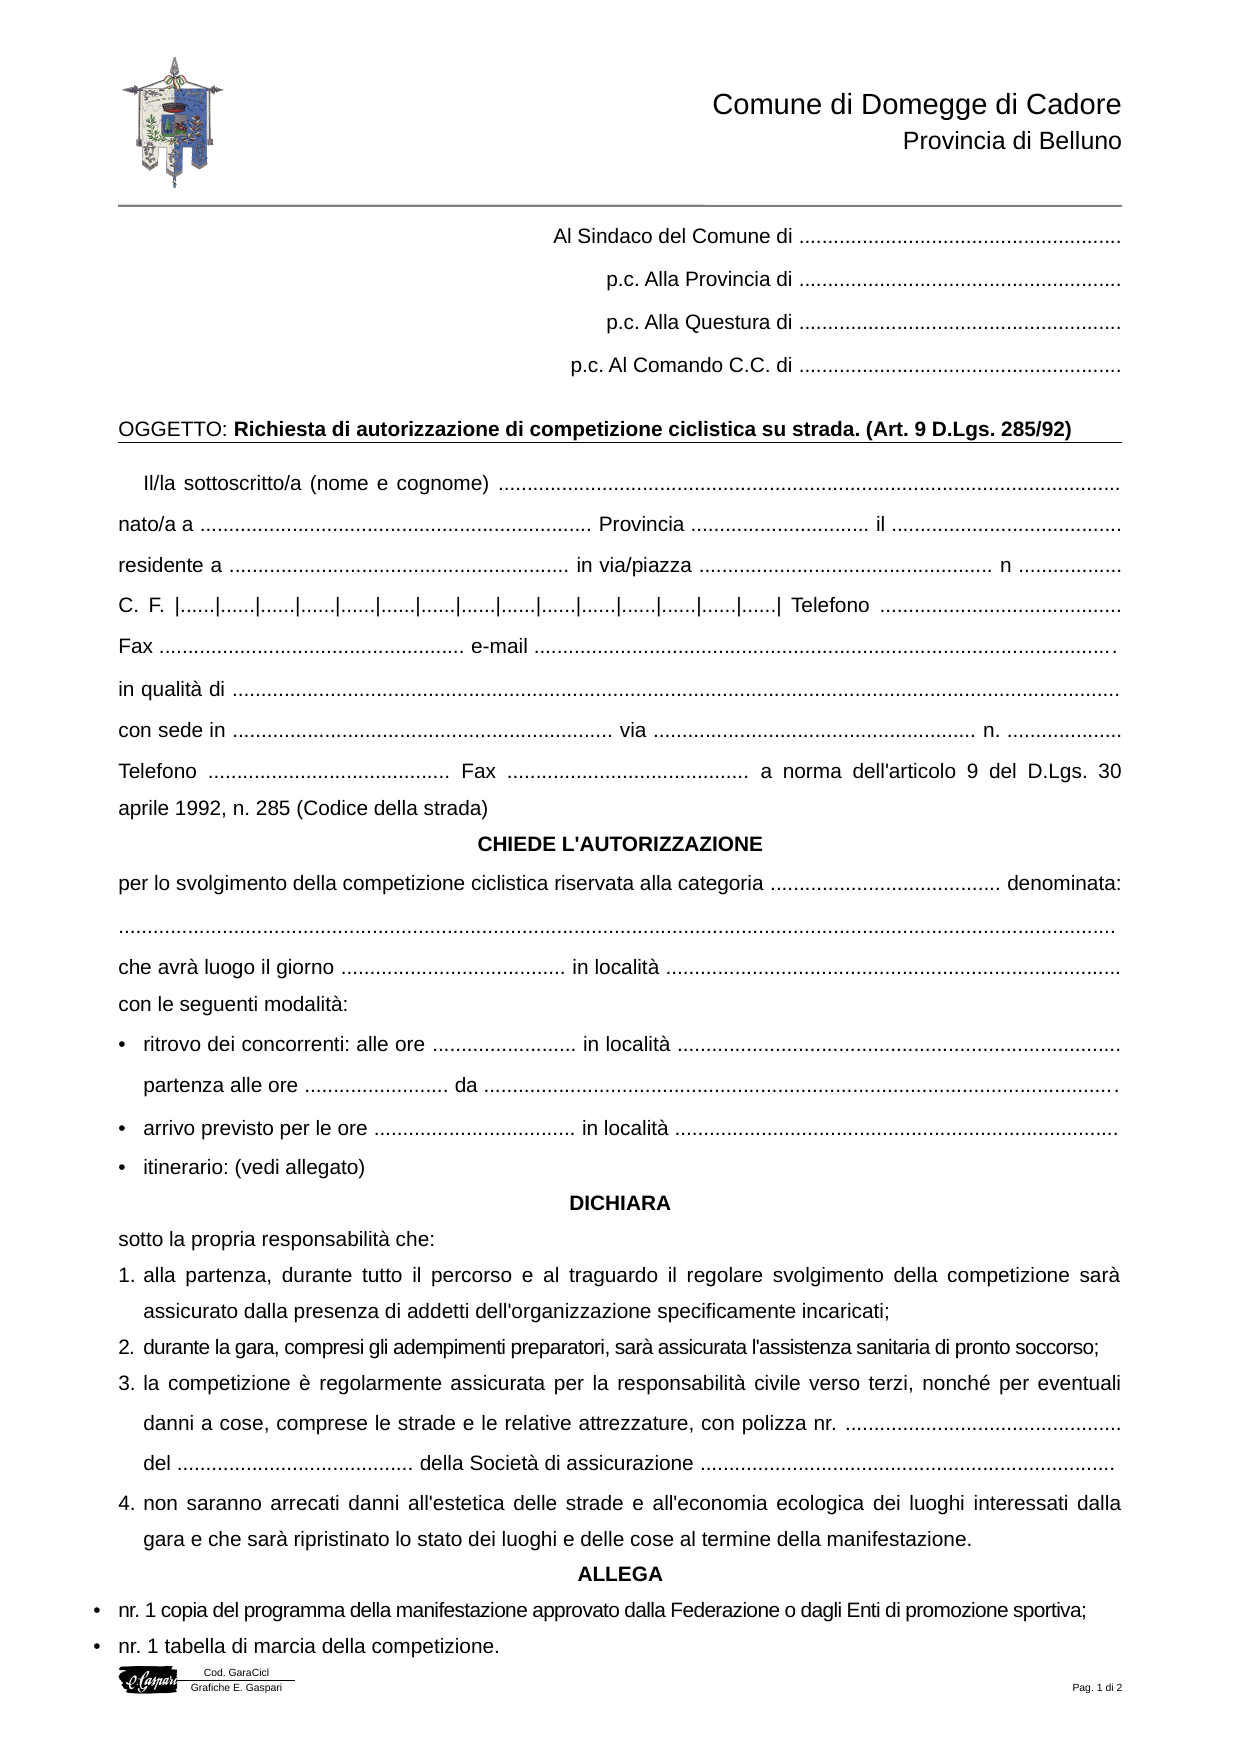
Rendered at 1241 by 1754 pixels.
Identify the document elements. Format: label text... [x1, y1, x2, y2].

text 1. alla partenza, durante tutto il percorso e al traguardo il regolare svolgimento della competizione sarà assicurato dalla presenza di addetti dell'organizzazione specificamente incaricati; [118, 1263, 1122, 1323]
text per lo svolgimento della competizione ciclistica riservata alla categoria ........................................ denominata: [118, 867, 1122, 896]
text p.c. Alla Provincia di ........................................................ [443, 263, 1122, 292]
text DICHIARA [118, 1191, 1122, 1215]
text 3. la competizione è regolarmente assicurata per la responsabilità civile verso terzi, nonché per eventuali danni a cose, comprese le strade e le relative attrezzature, con polizza nr. ................................................ del ......................................... della Società di assicurazione ........................................................................ [118, 1371, 1122, 1476]
text 2. durante la gara, compresi gli adempimenti preparatori, sarà assicurata l'assistenza sanitaria di pronto soccorso; [118, 1335, 1122, 1359]
text • itinerario: (vedi allegato) [118, 1155, 1122, 1179]
text • arrivo previsto per le ore ................................... in località ............................................................................. [118, 1112, 1122, 1141]
text in qualità di .......................................................................................................................................................... con sede in .................................................................. via ........................................................ n. .................... Telefono .......................................... Fax .......................................... a norma dell'articolo 9 del D.Lgs. 30 aprile 1992, n. 285 (Codice della strada) [118, 673, 1122, 819]
text • nr. 1 tabella di marcia della competizione. [93, 1634, 1122, 1658]
text p.c. Al Comando C.C. di ........................................................ [443, 349, 1122, 378]
text ALLEGA [118, 1562, 1122, 1586]
text Comune di Domegge di Cadore [224, 87, 1122, 121]
text • nr. 1 copia del programma della manifestazione approvato dalla Federazione o dagli Enti di promozione sportiva; [93, 1598, 1122, 1622]
picture [118, 1665, 178, 1694]
text Provincia di Belluno [224, 126, 1122, 155]
text CHIEDE L'AUTORIZZAZIONE [118, 832, 1122, 856]
picture [122, 57, 224, 188]
text ............................................................................................................................................................................. che avrà luogo il giorno ....................................... in località ............................................................................... con le seguenti modalità: [118, 911, 1122, 1016]
text OGGETTO: Richiesta di autorizzazione di competizione ciclistica su strada. (Art. 9 D.Lgs. 285/92) [118, 416, 1122, 442]
text • ritrovo dei concorrenti: alle ore ......................... in località ............................................................................. partenza alle ore ......................... da .............................................................................................................. [118, 1028, 1122, 1097]
text sotto la propria responsabilità che: [118, 1227, 1122, 1251]
text Al Sindaco del Comune di ........................................................ [443, 220, 1122, 249]
text 4. non saranno arrecati danni all'estetica delle strade e all'economia ecologica dei luoghi interessati dalla gara e che sarà ripristinato lo stato dei luoghi e delle cose al termine della manifestazione. [118, 1490, 1122, 1550]
text p.c. Alla Questura di ........................................................ [443, 306, 1122, 335]
text Il/la sottoscritto/a (nome e cognome) ............................................................................................................ nato/a a .................................................................... Provincia ............................... il ........................................ residente a ........................................................... in via/piazza ................................................... n .................. C. F. |......|......|......|......|......|......|......|......|......|......|......|......|......|......|......| Telefono .......................................... Fax ..................................................... e-mail ..................................................................................................... [118, 467, 1122, 659]
